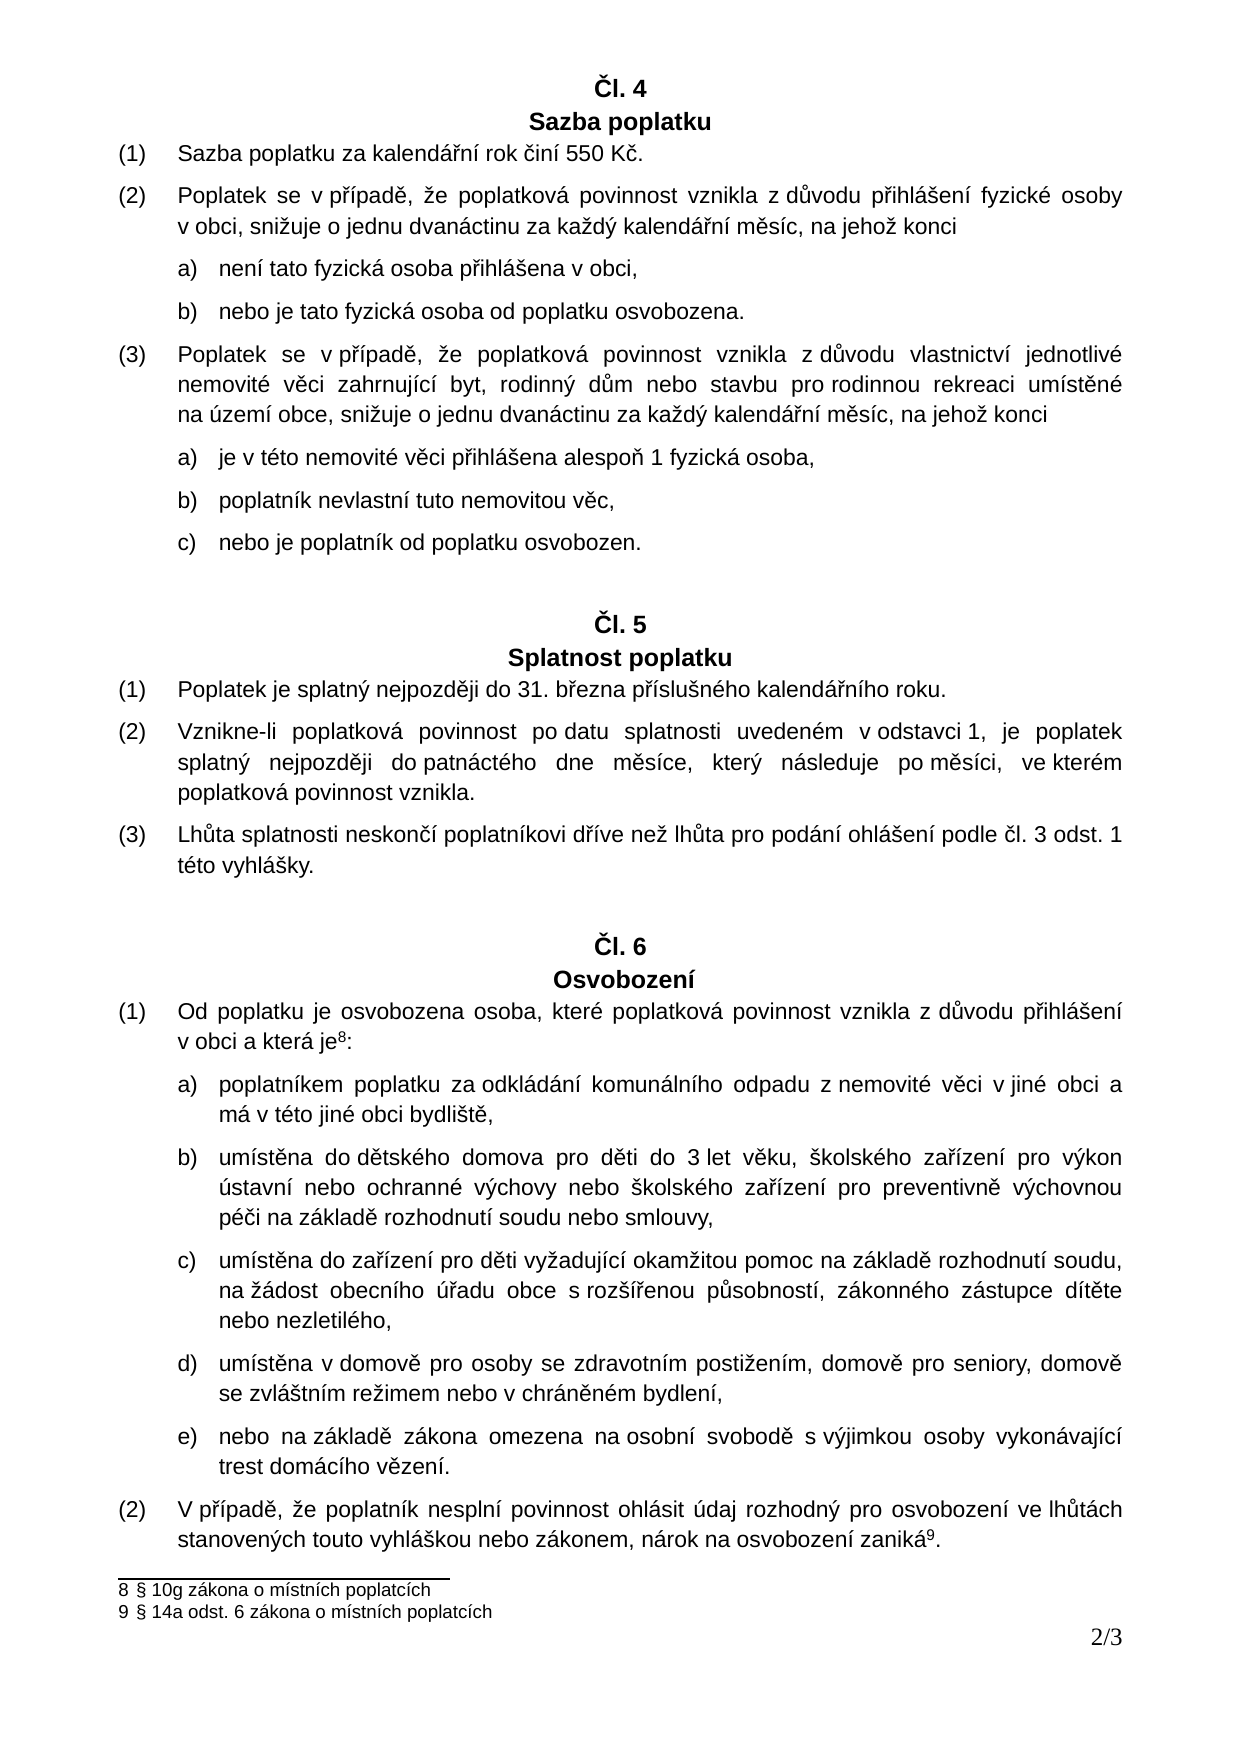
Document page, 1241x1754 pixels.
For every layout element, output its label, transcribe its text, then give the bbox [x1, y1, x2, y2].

list umístěna do zařízení pro děti vyžadující okamžitou pomoc na základě rozhodnutí soudu, na žádost obecního úřadu obce s rozšířenou působností, zákonného zástupce dítěte nebo nezletilého, [177, 1247, 1122, 1334]
list V případě, že poplatník nesplní povinnost ohlásit údaj rozhodný pro osvobození ve lhůtách stanovených touto vyhláškou nebo zákonem, nárok na osvobození zaniká. [118, 1496, 1122, 1552]
list § 10g zákona o místních poplatcích [118, 1579, 1122, 1601]
list není tato fyzická osoba přihlášena v obci, [177, 255, 1122, 282]
subtitle Čl. 6 Osvobození [118, 932, 1122, 994]
subtitle Čl. 4 Sazba poplatku [118, 74, 1122, 136]
list umístěna v domově pro osoby se zdravotním postižením, domově pro seniory, domově se zvláštním režimem nebo v chráněném bydlení, [177, 1350, 1122, 1407]
list § 14a odst. 6 zákona o místních poplatcích [118, 1601, 1122, 1622]
list poplatník nevlastní tuto nemovitou věc, [177, 487, 1122, 513]
list poplatníkem poplatku za odkládání komunálního odpadu z nemovité věci v jiné obci a má v této jiné obci bydliště, [177, 1071, 1122, 1127]
list nebo je poplatník od poplatku osvobozen. [177, 529, 1122, 556]
list Poplatek se v případě, že poplatková povinnost vznikla z důvodu vlastnictví jednotlivé nemovité věci zahrnující byt, rodinný dům nebo stavbu pro rodinnou rekreaci umístěné na území obce, snižuje o jednu dvanáctinu za každý kalendářní měsíc, na jehož konci [118, 341, 1122, 428]
list nebo je tato fyzická osoba od poplatku osvobozena. [177, 298, 1122, 324]
list je v této nemovité věci přihlášena alespoň 1 fyzická osoba, [177, 444, 1122, 470]
list Poplatek se v případě, že poplatková povinnost vznikla z důvodu přihlášení fyzické osoby v obci, snižuje o jednu dvanáctinu za každý kalendářní měsíc, na jehož konci [118, 182, 1122, 239]
list nebo na základě zákona omezena na osobní svobodě s výjimkou osoby vykonávající trest domácího vězení. [177, 1423, 1122, 1479]
list umístěna do dětského domova pro děti do 3 let věku, školského zařízení pro výkon ústavní nebo ochranné výchovy nebo školského zařízení pro preventivně výchovnou péči na základě rozhodnutí soudu nebo smlouvy, [177, 1144, 1122, 1231]
subtitle Čl. 5 Splatnost poplatku [118, 609, 1122, 671]
list Poplatek je splatný nejpozději do 31. března příslušného kalendářního roku. [118, 676, 1122, 702]
list Od poplatku je osvobozena osoba, které poplatková povinnost vznikla z důvodu přihlášení v obci a která je: [118, 998, 1122, 1054]
list Lhůta splatnosti neskončí poplatníkovi dříve než lhůta pro podání ohlášení podle čl. 3 odst. 1 této vyhlášky. [118, 821, 1122, 878]
list Sazba poplatku za kalendářní rok činí 550 Kč. [118, 140, 1122, 166]
list Vznikne-li poplatková povinnost po datu splatnosti uvedeném v odstavci 1, je poplatek splatný nejpozději do patnáctého dne měsíce, který následuje po měsíci, ve kterém poplatková povinnost vznikla. [118, 718, 1122, 805]
